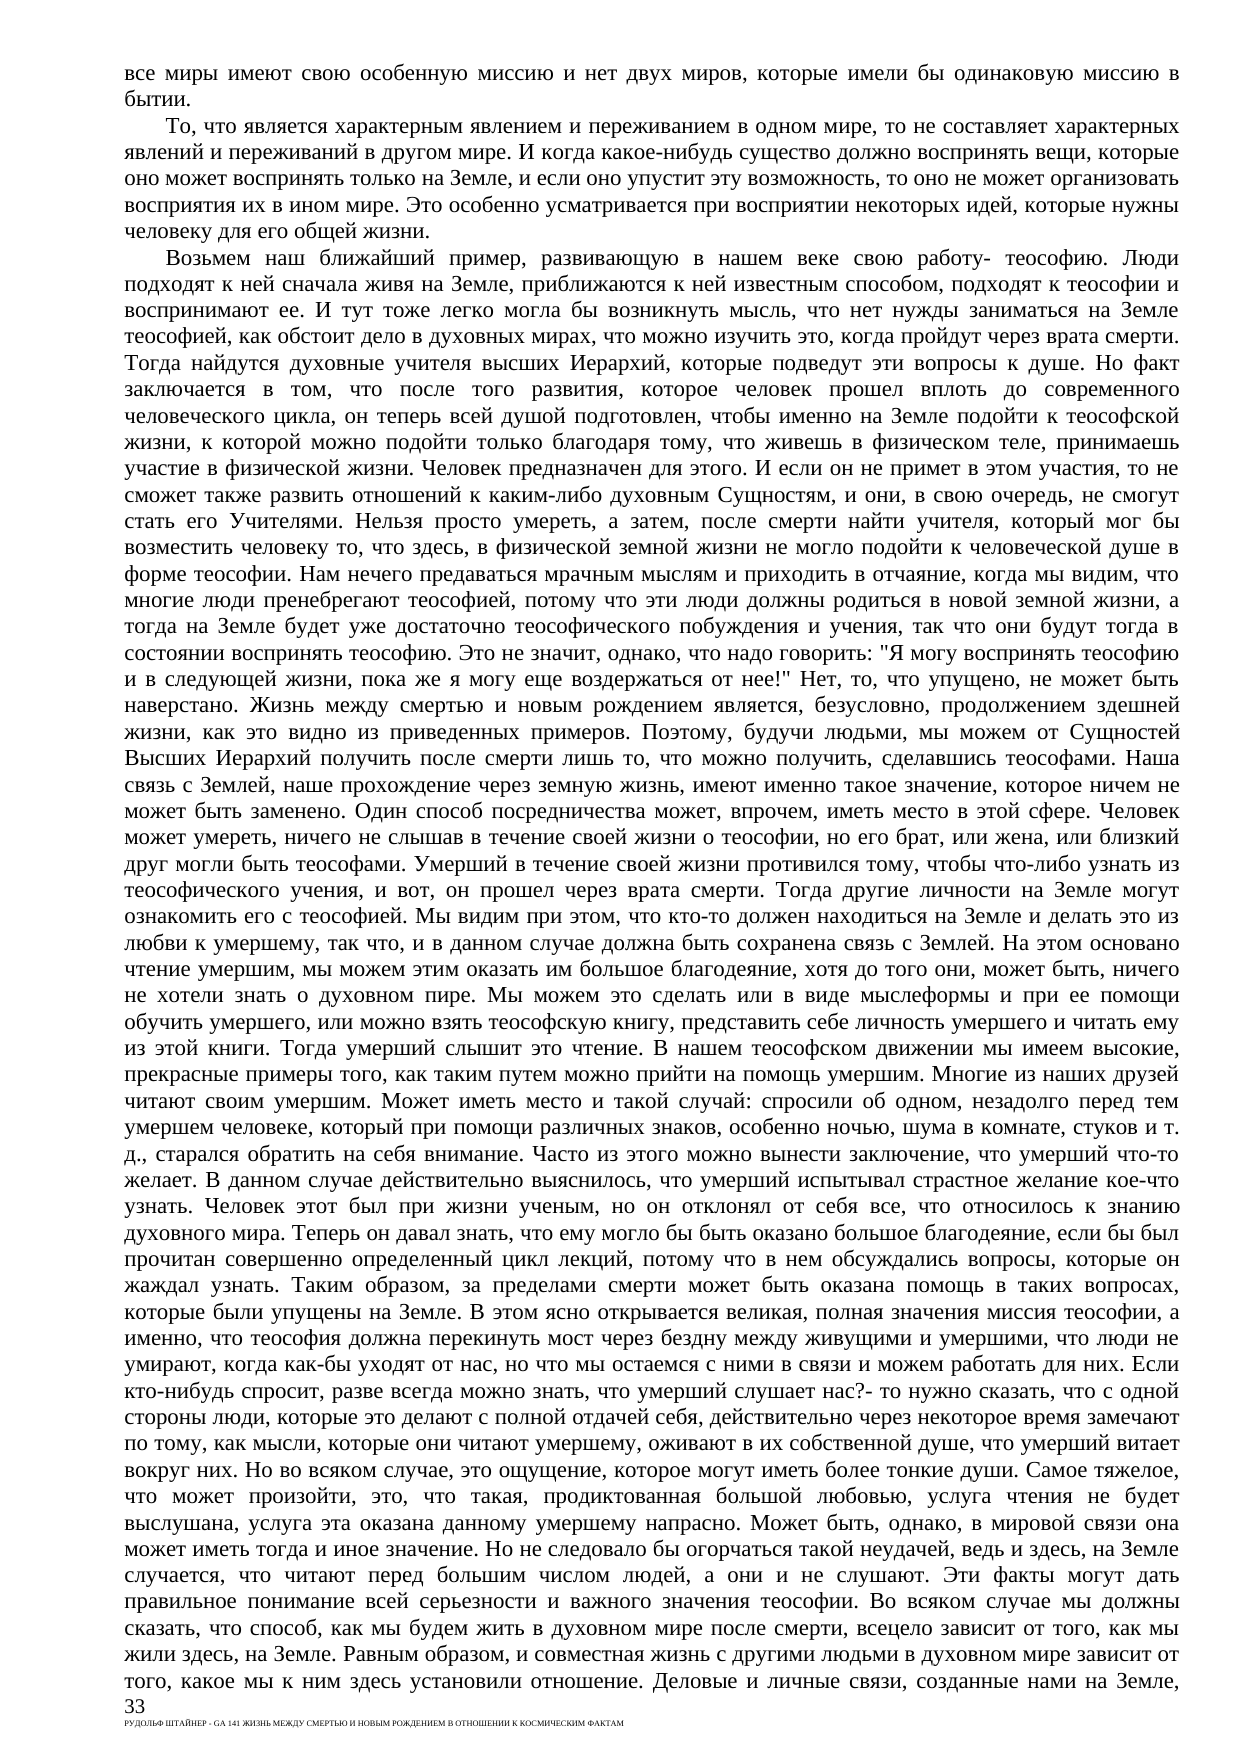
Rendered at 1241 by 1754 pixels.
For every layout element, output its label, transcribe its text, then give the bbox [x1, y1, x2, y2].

text Возьмем наш ближайший пример, развивающую в нашем веке свою работу- теософию. Люди подходят к ней сначала живя на Земле, приближаются к ней известным способом, подходят к теософии и воспринимают ее. И тут тоже легко могла бы возникнуть мысль, что нет нужды заниматься на Земле теософией, как обстоит дело в духовных мирах, что можно изучить это, когда пройдут через врата смерти. Тогда найдутся духовные учителя высших Иерархий, которые подведут эти вопросы к душе. Но факт заключается в том, что после того развития, которое человек прошел вплоть до современного человеческого цикла, он теперь всей душой подготовлен, чтобы именно на Земле подойти к теософской жизни, к которой можно подойти только благодаря тому, что живешь в физическом теле, принимаешь участие в физической жизни. Человек предназначен для этого. И если он не примет в этом участия, то не сможет также развить отношений к каким-либо духовным Сущностям, и они, в свою очередь, не смогут стать его Учителями. Нельзя просто умереть, а затем, после смерти найти учителя, который мог бы возместить человеку то, что здесь, в физической земной жизни не могло подойти к человеческой душе в форме теософии. Нам нечего предаваться мрачным мыслям и приходить в отчаяние, когда мы видим, что многие люди пренебрегают теософией, потому что эти люди должны родиться в новой земной жизни, а тогда на Земле будет уже достаточно теософического побуждения и учения, так что они будут тогда в состоянии воспринять теософию. Это не значит, однако, что надо говорить: "Я могу воспринять теософию и в следующей жизни, пока же я могу еще воздержаться от нее!" Нет, то, что упущено, не может быть наверстано. Жизнь между смертью и новым рождением является, безусловно, продолжением здешней жизни, как это видно из приведенных примеров. Поэтому, будучи людьми, мы можем от Сущностей Высших Иерархий получить после смерти лишь то, что можно получить, сделавшись теософами. Наша связь с Землей, наше прохождение через земную жизнь, имеют именно такое значение, которое ничем не может быть заменено. Один способ посредничества может, впрочем, иметь место в этой сфере. Человек может умереть, ничего не слышав в течение своей жизни о теософии, но его брат, или жена, или близкий друг могли быть теософами. Умерший в течение своей жизни противился тому, чтобы что-либо узнать из теософического учения, и вот, он прошел через врата смерти. Тогда другие личности на Земле могут ознакомить его с теософией. Мы видим при этом, что кто-то должен находиться на Земле и делать это из любви к умершему, так что, и в данном случае должна быть сохранена связь с Землей. На этом основано чтение умершим, мы можем этим оказать им большое благодеяние, хотя до того они, может быть, ничего не хотели знать о духовном пире. Мы можем это сделать или в виде мыслеформы и при ее помощи обучить умершего, или можно взять теософскую книгу, представить себе личность умершего и читать ему из этой книги. Тогда умерший слышит это чтение. В нашем теософском движении мы имеем высокие, прекрасные примеры того, как таким путем можно прийти на помощь умершим. Многие из наших друзей читают своим умершим. Может иметь место и такой случай: спросили об одном, незадолго перед тем умершем человеке, который при помощи различных знаков, особенно ночью, шума в комнате, стуков и т. д., старался обратить на себя внимание. Часто из этого можно вынести заключение, что умерший что-то желает. В данном случае действительно выяснилось, что умерший испытывал страстное желание кое-что узнать. Человек этот был при жизни ученым, но он отклонял от себя все, что относилось к знанию духовного мира. Теперь он давал знать, что ему могло бы быть оказано большое благодеяние, если бы был прочитан совершенно определенный цикл лекций, потому что в нем обсуждались вопросы, которые он жаждал узнать. Таким образом, за пределами смерти может быть оказана помощь в таких вопросах, которые были упущены на Земле. В этом ясно открывается великая, полная значения миссия теософии, а именно, что теософия должна перекинуть мост через бездну между живущими и умершими, что люди не умирают, когда как-бы уходят от нас, но что мы остаемся с ними в связи и можем работать для них. Если кто-нибудь спросит, разве всегда можно знать, что умерший слушает нас?- то нужно сказать, что с одной стороны люди, которые это делают с полной отдачей себя, действительно через некоторое время замечают по тому, как мысли, которые они читают умершему, оживают в их собственной душе, что умерший витает вокруг них. Но во всяком случае, это ощущение, которое могут иметь более тонкие души. Самое тяжелое, что может произойти, это, что такая, продиктованная большой любовью, услуга чтения не будет выслушана, услуга эта оказана данному умершему напрасно. Может быть, однако, в мировой связи она может иметь тогда и иное значение. Но не следовало бы огорчаться такой неудачей, ведь и здесь, на Земле случается, что читают перед большим числом людей, а они и не слушают. Эти факты могут дать правильное понимание всей серьезности и важного значения теософии. Во всяком случае мы должны сказать, что способ, как мы будем жить в духовном мире после смерти, всецело зависит от того, как мы жили здесь, на Земле. Равным образом, и совместная жизнь с другими людьми в духовном мире зависит от того, какое мы к ним здесь установили отношение. Деловые и личные связи, созданные нами на Земле, [124, 243, 1181, 1693]
text все миры имеют свою особенную миссию и нет двух миров, которые имели бы одинаковую миссию в бытии. [124, 59, 1181, 112]
text То, что является характерным явлением и переживанием в одном мире, то не составляет характерных явлений и переживаний в другом мире. И когда какое-нибудь существо должно воспринять вещи, которые оно может воспринять только на Земле, и если оно упустит эту возможность, то оно не может организовать восприятия их в ином мире. Это особенно усматривается при восприятии некоторых идей, которые нужны человеку для его общей жизни. [124, 112, 1181, 243]
